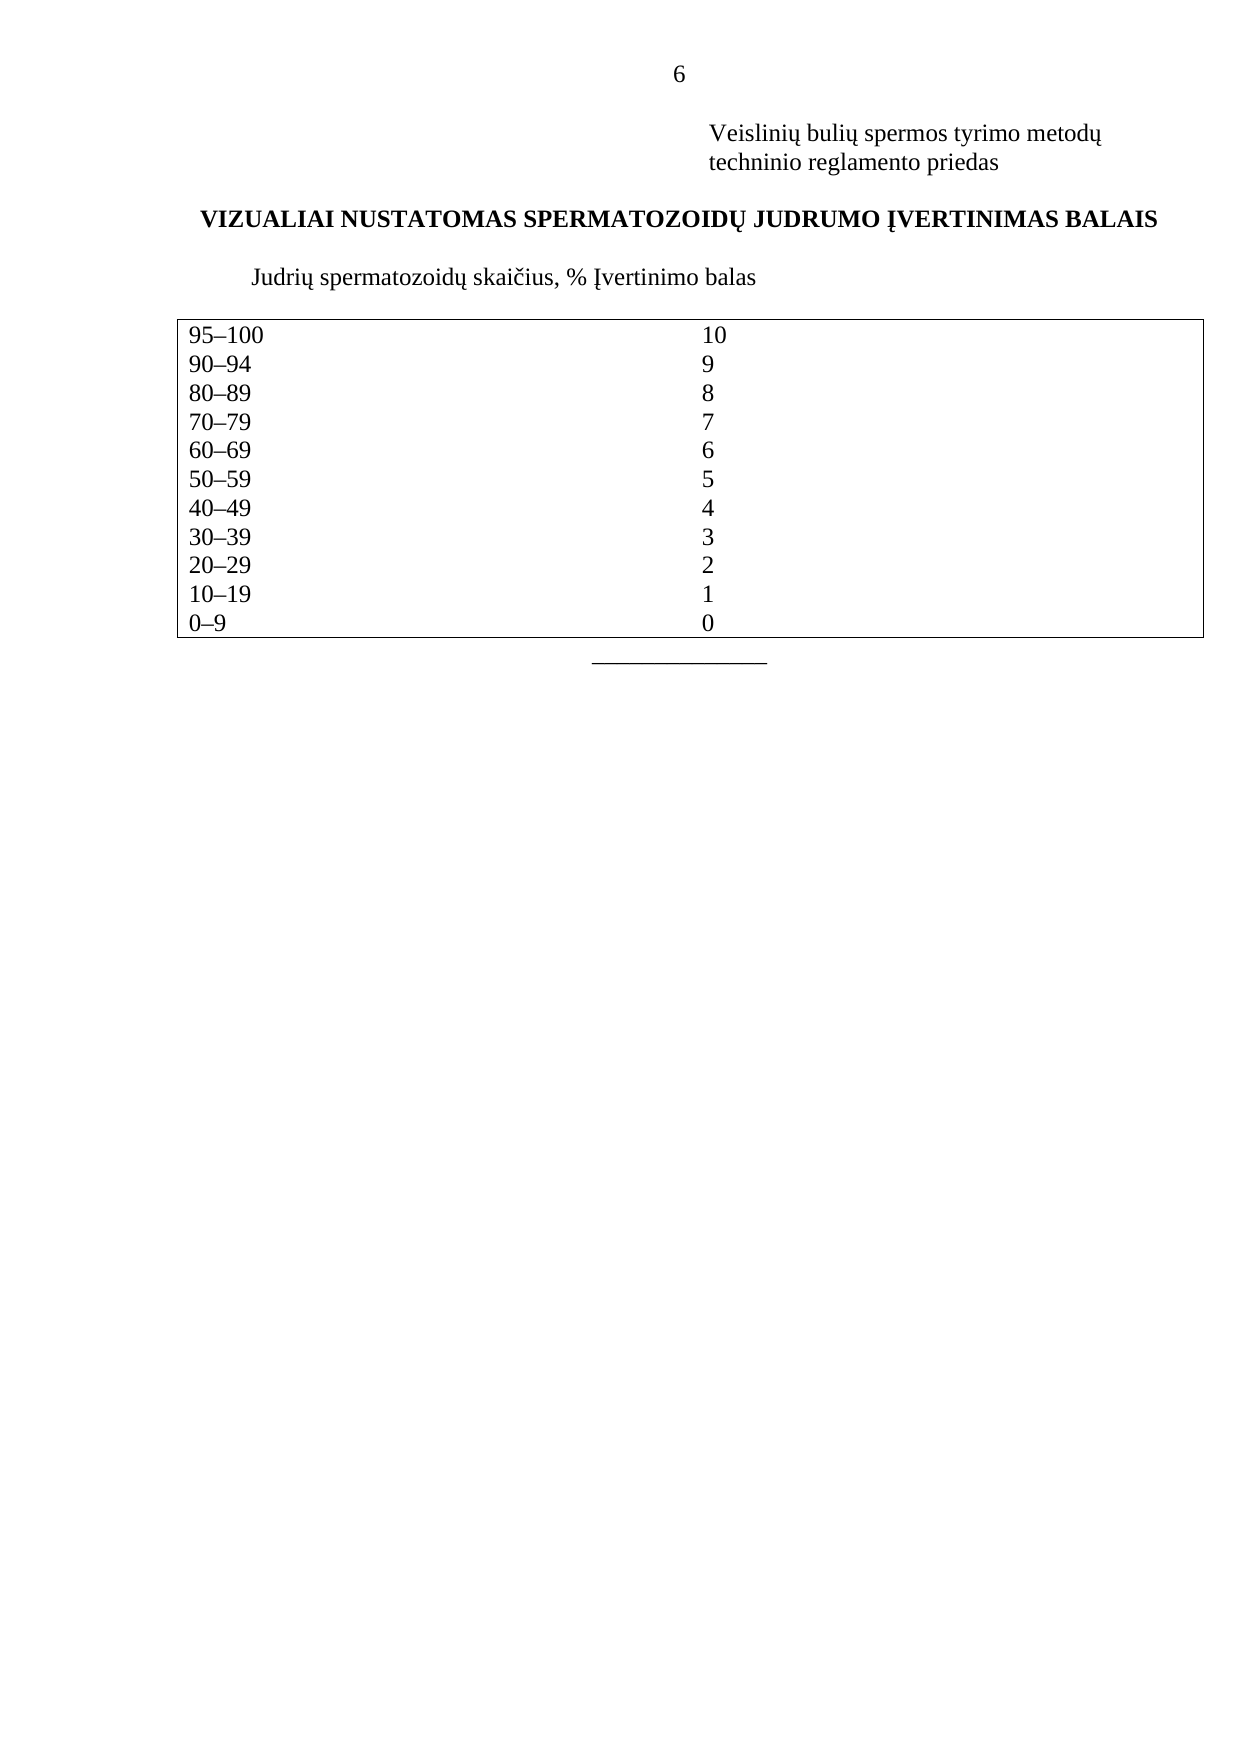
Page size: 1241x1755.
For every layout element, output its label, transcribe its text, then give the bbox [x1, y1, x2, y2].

table_cell 20–29 [178, 550, 690, 579]
text Veislinių bulių spermos tyrimo metodų [177, 118, 1181, 147]
table_cell 7 [690, 407, 1203, 435]
table_cell 0 [690, 608, 1203, 637]
table_cell 5 [690, 464, 1203, 493]
text techninio reglamento priedas [177, 147, 1181, 176]
table_cell 40–49 [178, 493, 690, 522]
table_cell 90–94 [178, 349, 690, 378]
text ______________ [177, 638, 1181, 666]
text VIZUALIAI NUSTATOMAS SPERMATOZOIDŲ JUDRUMO ĮVERTINIMAS BALAIS [177, 204, 1181, 233]
table_cell 50–59 [178, 464, 690, 493]
table_cell 0–9 [178, 608, 690, 637]
table_cell 80–89 [178, 378, 690, 407]
table_cell 9 [690, 349, 1203, 378]
table_cell 70–79 [178, 407, 690, 435]
table_header 95–100 [178, 320, 690, 349]
text Judrių spermatozoidų skaičius, % Įvertinimo balas [177, 262, 1181, 291]
table_cell 10–19 [178, 579, 690, 608]
table_cell 8 [690, 378, 1203, 407]
table_cell 3 [690, 522, 1203, 550]
table_cell 1 [690, 579, 1203, 608]
table_header 10 [690, 320, 1203, 349]
table_cell 4 [690, 493, 1203, 522]
table_cell 30–39 [178, 522, 690, 550]
table_cell 60–69 [178, 435, 690, 464]
table_cell 6 [690, 435, 1203, 464]
table_cell 2 [690, 550, 1203, 579]
